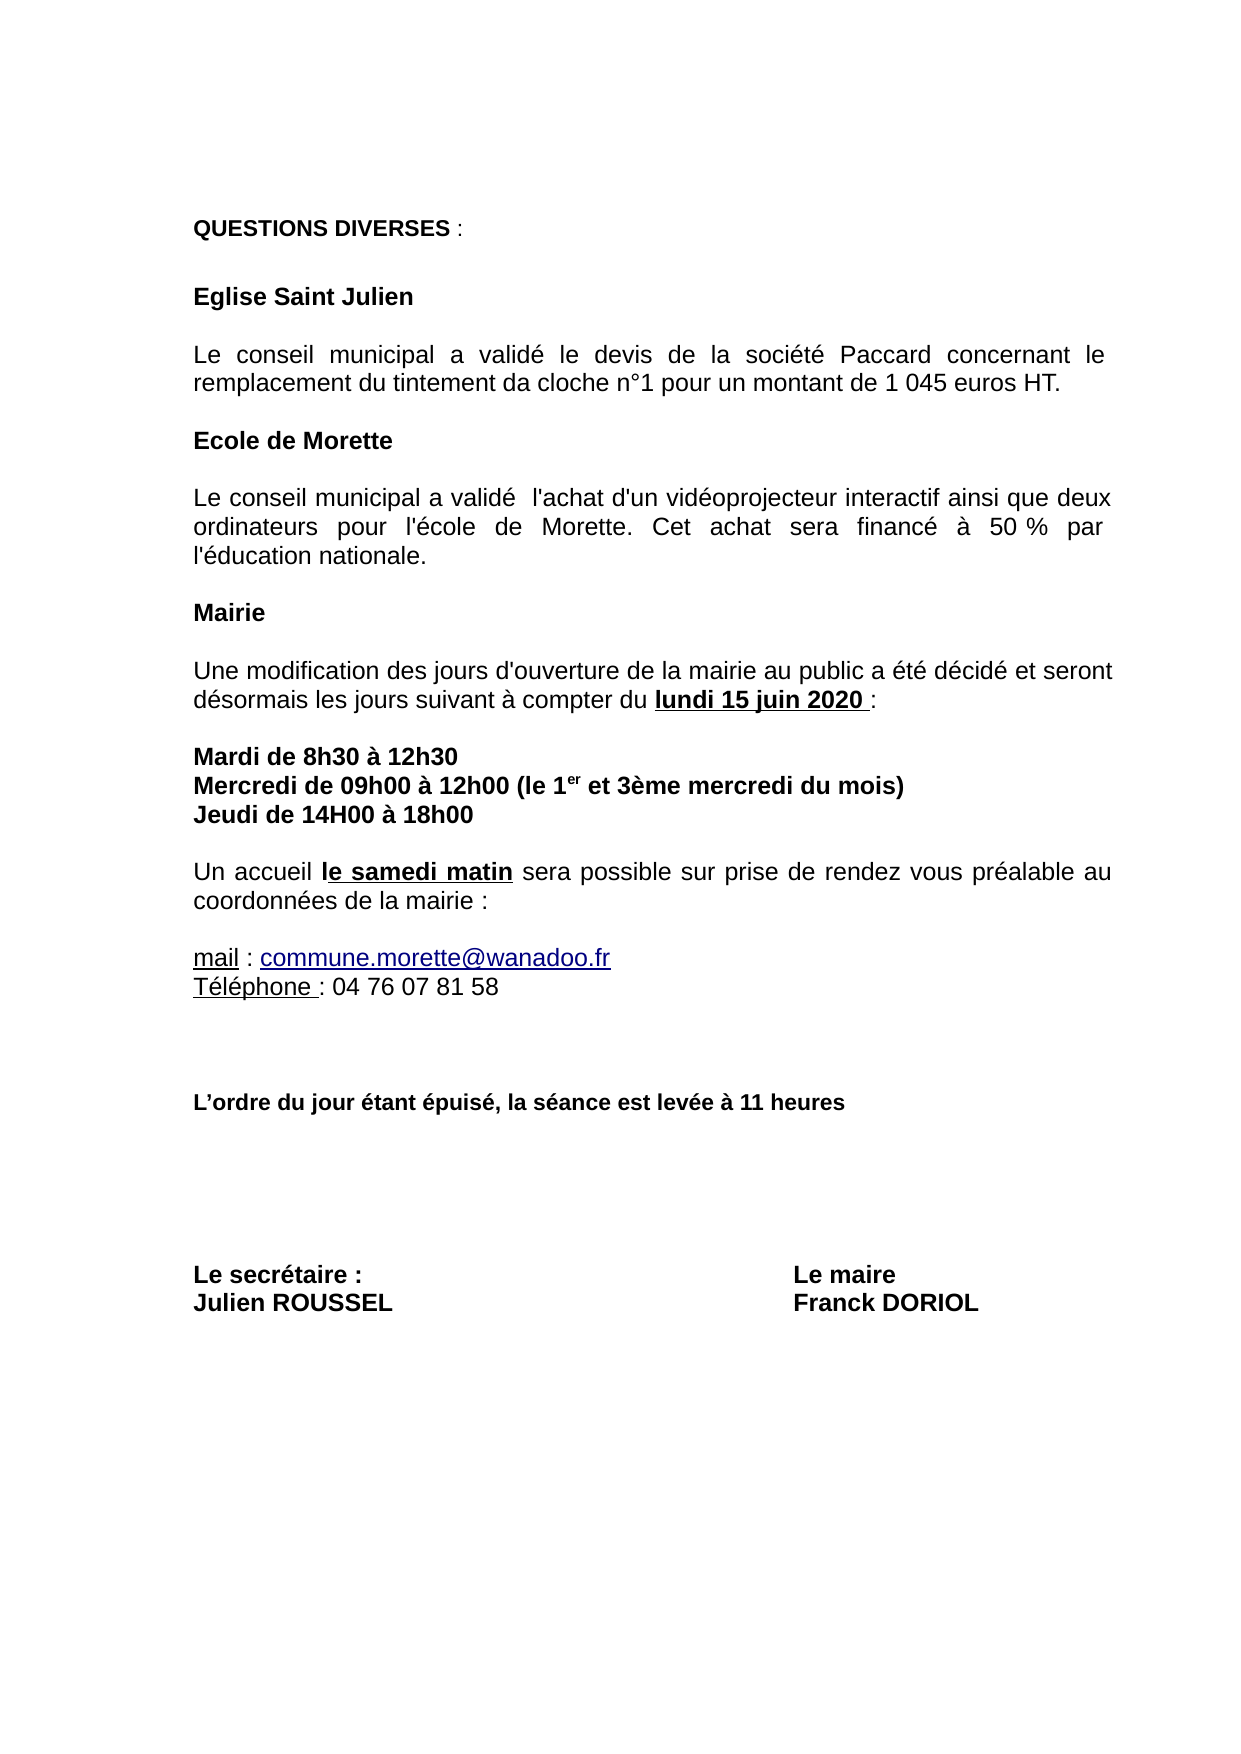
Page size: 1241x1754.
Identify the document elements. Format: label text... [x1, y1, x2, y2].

text Une modification des jours d'ouverture de la mairie au public a été décidé et seront désormais les jours suivant à compter du lundi 15 juin 2020 : [118, 656, 1122, 713]
text Le conseil municipal a validé l'achat d'un vidéoprojecteur interactif ainsi que deux ordinateurs pour l'école de Morette. Cet achat sera financé à 50 % par l'éducation nationale. [118, 483, 1122, 570]
text mail : commune.morette@wanadoo.fr [118, 943, 1122, 972]
text Le conseil municipal a validé le devis de la société Paccard concernant le remplacement du tintement da cloche n°1 pour un montant de 1 045 euros HT. [118, 340, 1122, 397]
text Mardi de 8h30 à 12h30 [118, 742, 1122, 771]
text QUESTIONS DIVERSES : [118, 214, 1122, 241]
text Le secrétaire : Le maire [118, 1260, 1122, 1288]
text Mercredi de 09h00 à 12h00 (le 1er et 3ème mercredi du mois) [118, 771, 1122, 800]
text Julien ROUSSEL Franck DORIOL [118, 1288, 1122, 1317]
text Jeudi de 14H00 à 18h00 [118, 800, 1122, 828]
text L’ordre du jour étant épuisé, la séance est levée à 11 heures [118, 1087, 1122, 1116]
text Ecole de Morette [118, 426, 1122, 455]
text Un accueil le samedi matin sera possible sur prise de rendez vous préalable au coordonnées de la mairie : [118, 857, 1122, 915]
text Mairie [118, 598, 1122, 627]
text Téléphone : 04 76 07 81 58 [118, 972, 1122, 1001]
text Eglise Saint Julien [118, 282, 1122, 311]
